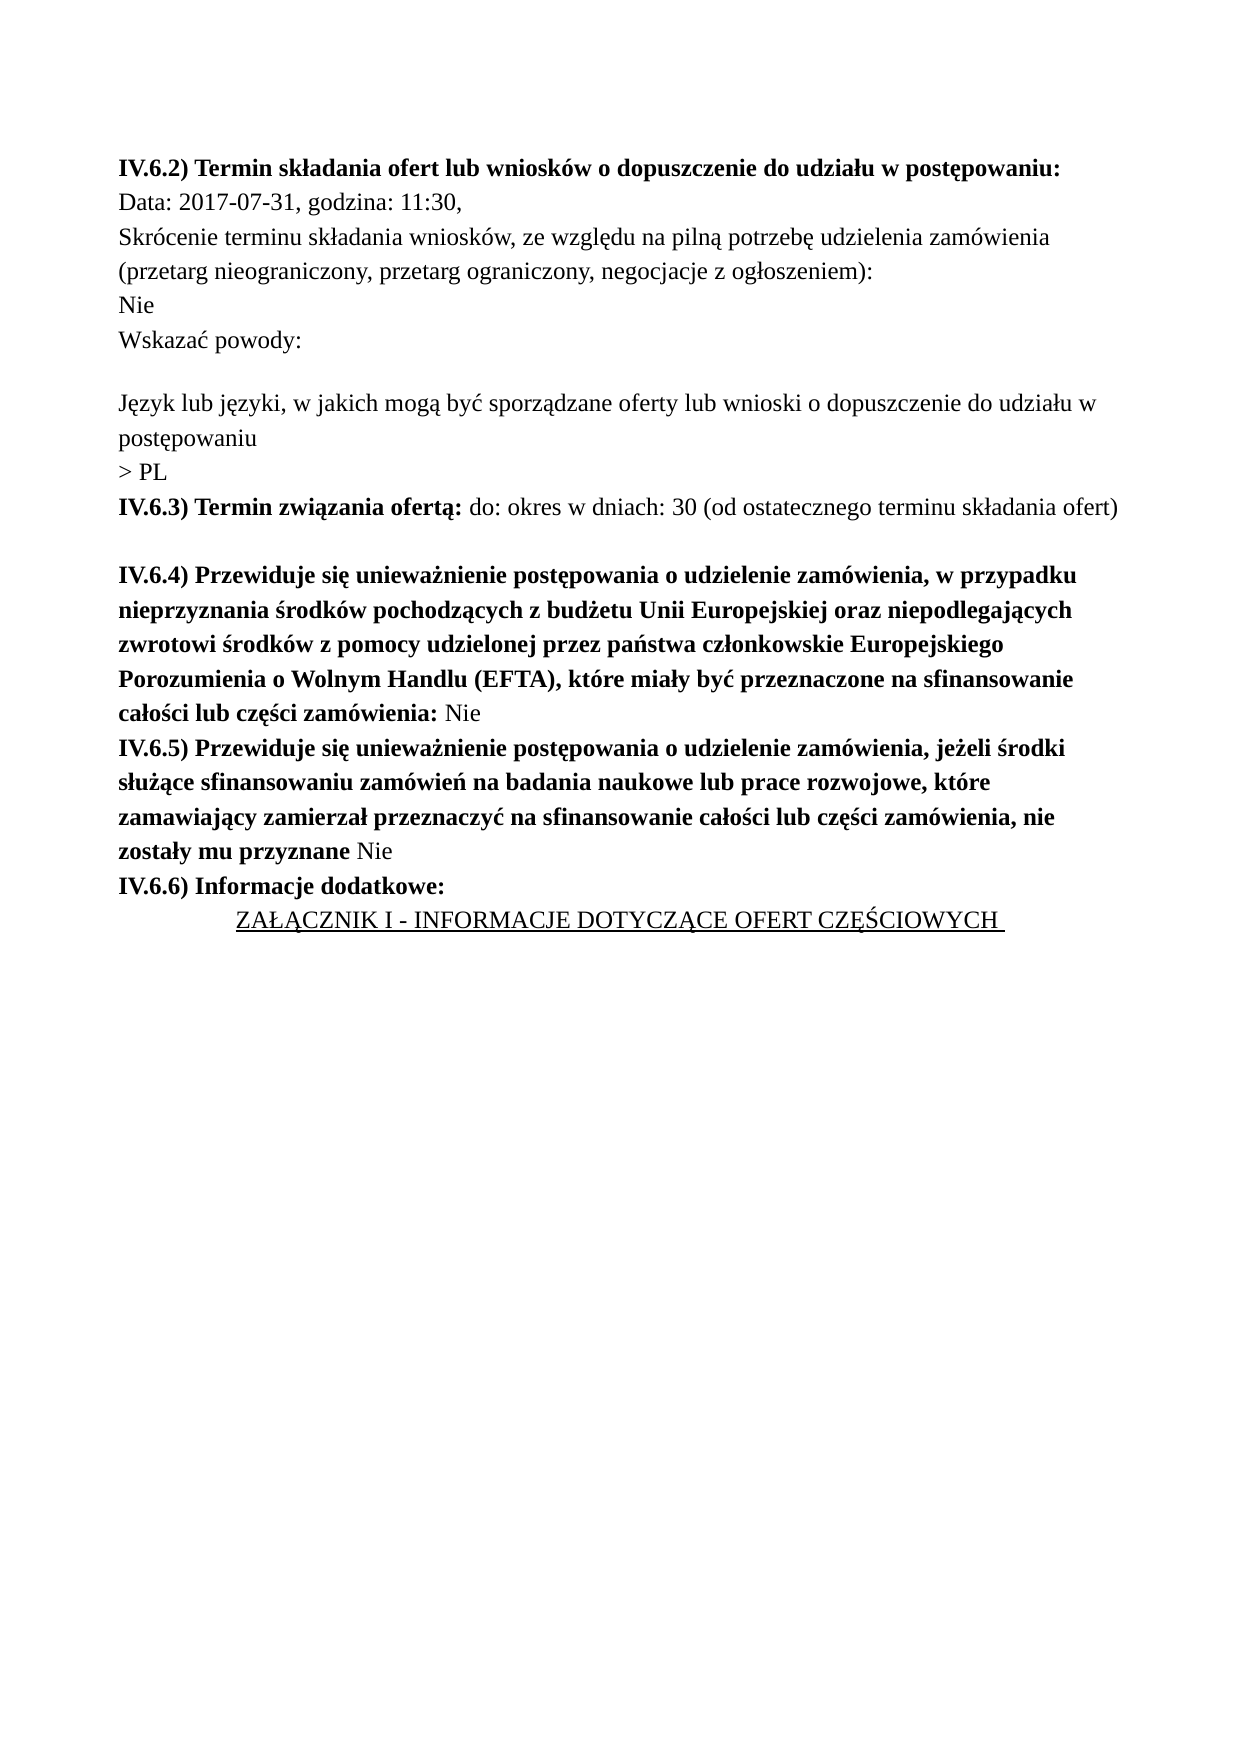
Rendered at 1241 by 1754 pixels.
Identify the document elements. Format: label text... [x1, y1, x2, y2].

text ZAŁĄCZNIK I - INFORMACJE DOTYCZĄCE OFERT CZĘŚCIOWYCH [118, 905, 1122, 934]
table_header [118, 1107, 136, 1118]
text IV.6.2) Termin składania ofert lub wniosków o dopuszczenie do udziału w postępowaniu: Data: 2017-07-31, godzina: 11:30, Skrócenie terminu składania wniosków, ze względu na pilną potrzebę udzielenia zamówienia (przetarg nieograniczony, przetarg ograniczony, negocjacje z ogłoszeniem): Nie Wskazać powody: Język lub języki, w jakich mogą być sporządzane oferty lub wnioski o dopuszczenie do udziału w postępowaniu > PL IV.6.3) Termin związania ofertą: do: okres w dniach: 30 (od ostatecznego terminu składania ofert) IV.6.4) Przewiduje się unieważnienie postępowania o udzielenie zamówienia, w przypadku nieprzyznania środków pochodzących z budżetu Unii Europejskiej oraz niepodlegających zwrotowi środków z pomocy udzielonej przez państwa członkowskie Europejskiego Porozumienia o Wolnym Handlu (EFTA), które miały być przeznaczone na sfinansowanie całości lub części zamówienia: Nie IV.6.5) Przewiduje się unieważnienie postępowania o udzielenie zamówienia, jeżeli środki służące sfinansowaniu zamówień na badania naukowe lub prace rozwojowe, które zamawiający zamierzał przeznaczyć na sfinansowanie całości lub części zamówienia, nie zostały mu przyznane Nie IV.6.6) Informacje dodatkowe: [118, 118, 1122, 900]
